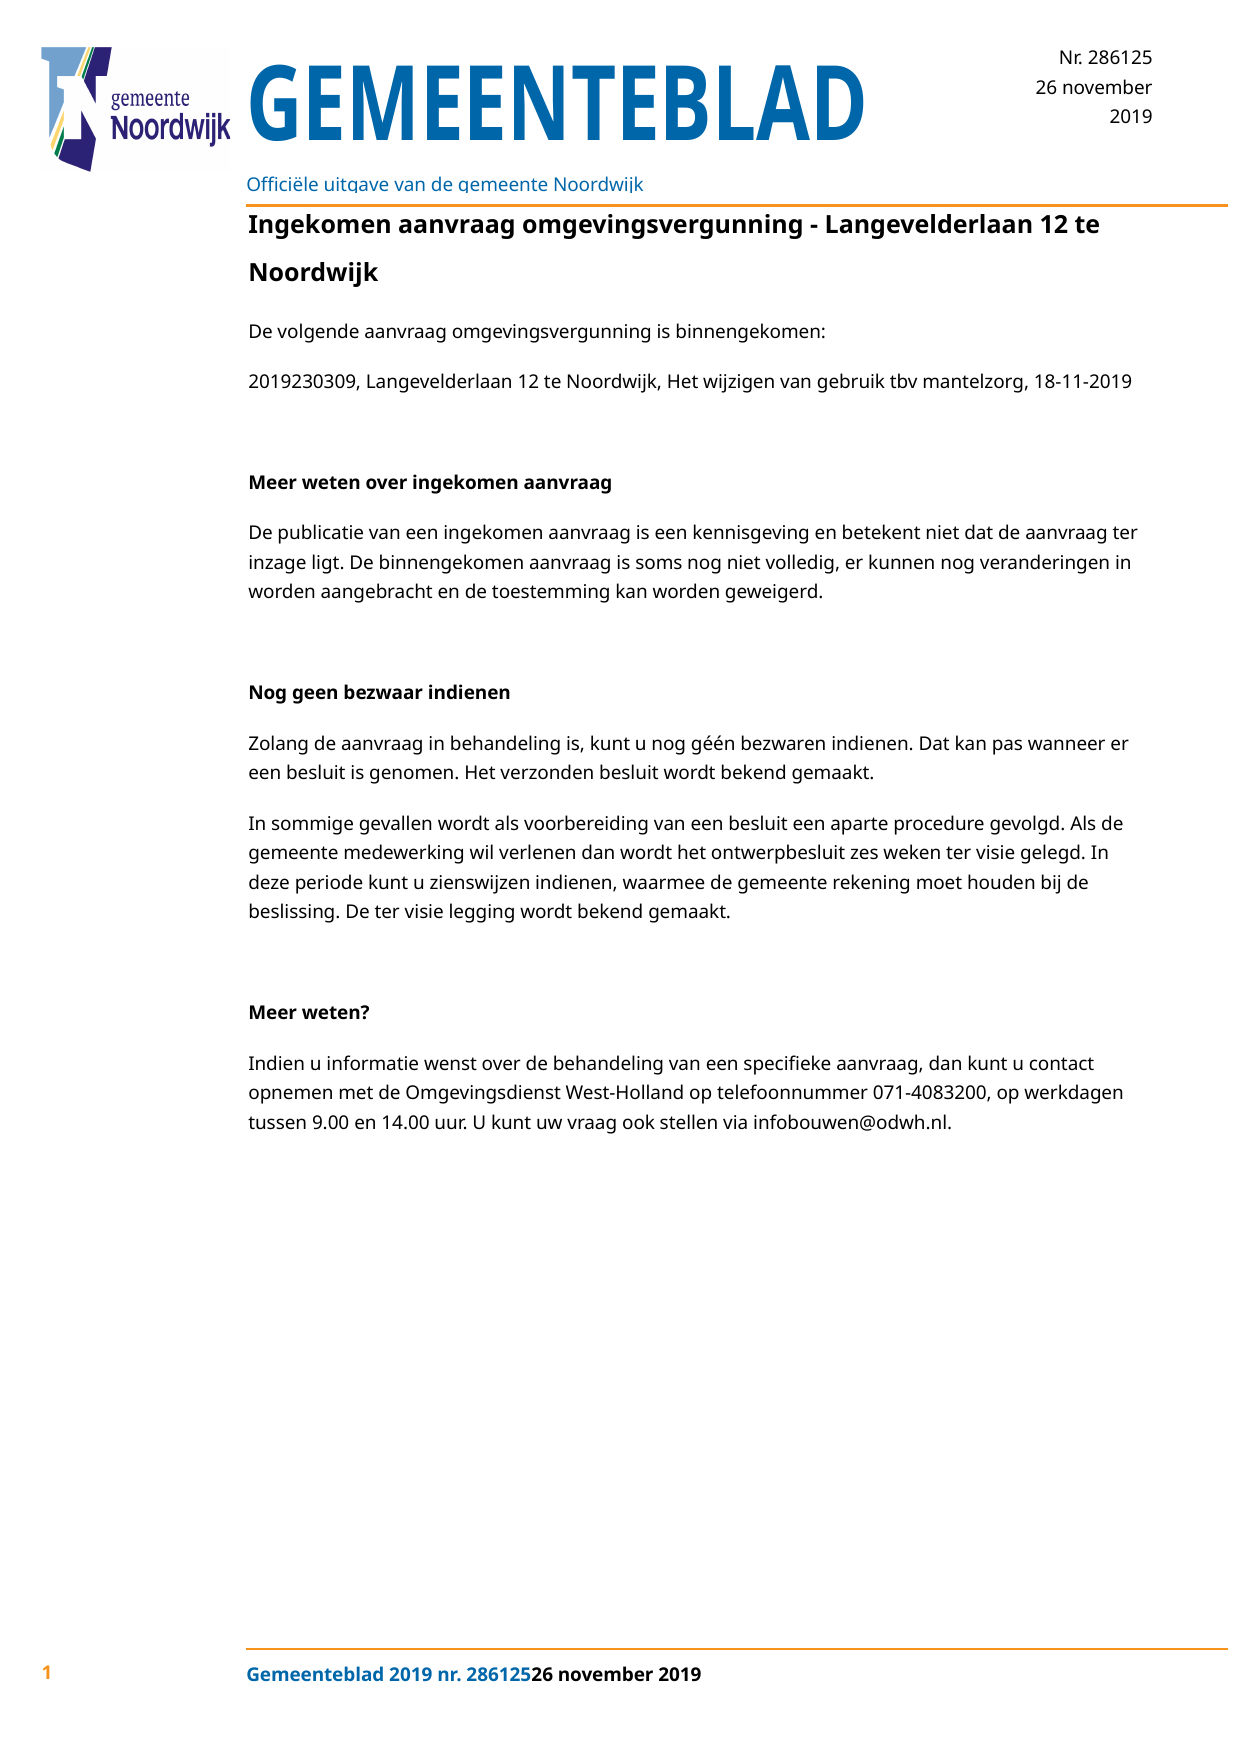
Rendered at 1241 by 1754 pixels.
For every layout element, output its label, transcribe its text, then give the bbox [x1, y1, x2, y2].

text Indien u informatie wenst over de behandeling van een specifieke aanvraag, dan kunt u contact opnemen met de Omgevingsdienst West-Holland op telefoonnummer 071-4083200, op werkdagen tussen 9.00 en 14.00 uur. U kunt uw vraag ook stellen via infobouwen@odwh.nl. [248, 1050, 1152, 1135]
text Meer weten? [248, 999, 1152, 1025]
text 2019230309, Langevelderlaan 12 te Noordwijk, Het wijzigen van gebruik tbv mantelzorg, 18-11-2019 [248, 368, 1152, 394]
text De volgende aanvraag omgevingsvergunning is binnengekomen: [248, 318, 1152, 344]
text De publicatie van een ingekomen aanvraag is een kennisgeving en betekent niet dat de aanvraag ter inzage ligt. De binnengekomen aanvraag is soms nog niet volledig, er kunnen nog veranderingen in worden aangebracht en de toestemming kan worden geweigerd. [248, 519, 1152, 604]
picture [41, 47, 231, 172]
text Ingekomen aanvraag omgevingsvergunning - Langevelderlaan 12 te Noordwijk [248, 207, 1152, 288]
text Meer weten over ingekomen aanvraag [248, 469, 1152, 495]
text Zolang de aanvraag in behandeling is, kunt u nog géén bezwaren indienen. Dat kan pas wanneer er een besluit is genomen. Het verzonden besluit wordt bekend gemaakt. [248, 730, 1152, 785]
text In sommige gevallen wordt als voorbereiding van een besluit een aparte procedure gevolgd. Als de gemeente medewerking wil verlenen dan wordt het ontwerpbesluit zes weken ter visie gelegd. In deze periode kunt u zienswijzen indienen, waarmee de gemeente rekening moet houden bij de beslissing. De ter visie legging wordt bekend gemaakt. [248, 810, 1152, 924]
text Nog geen bezwaar indienen [248, 679, 1152, 705]
